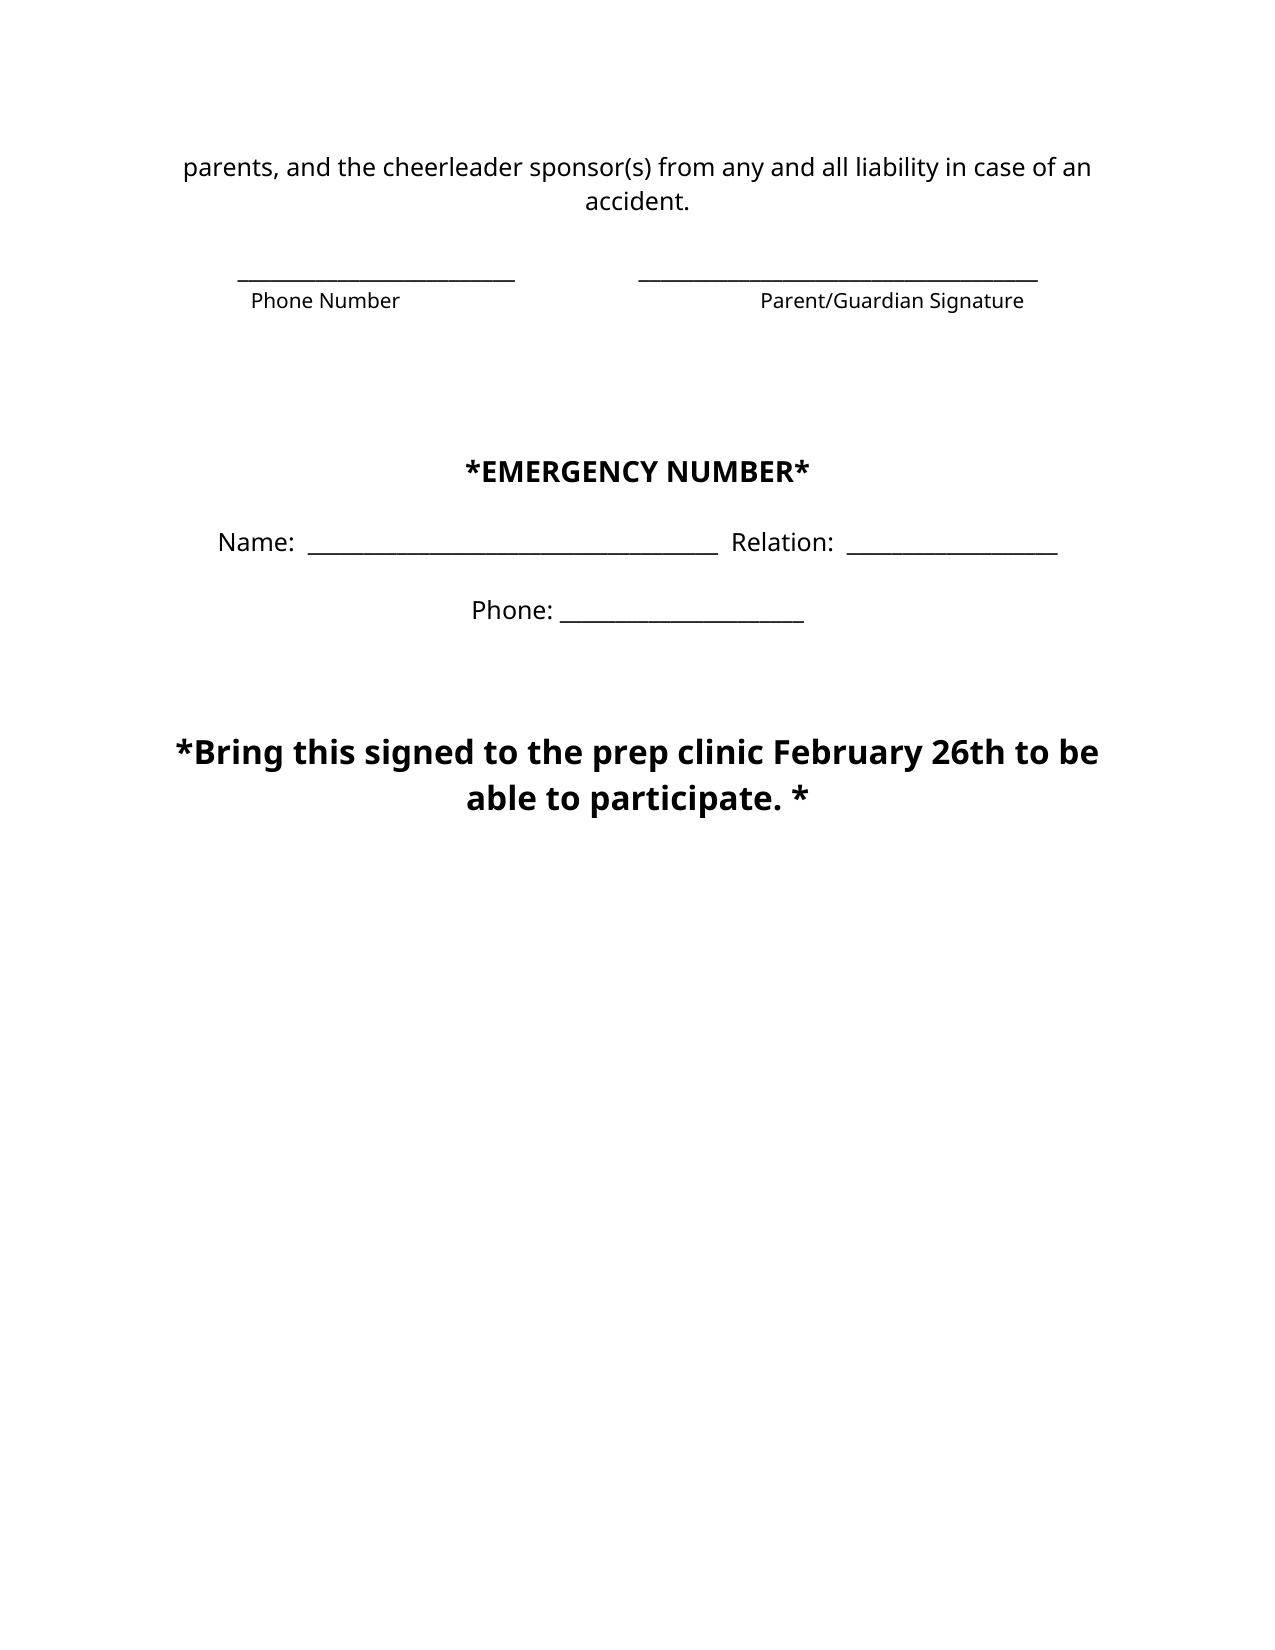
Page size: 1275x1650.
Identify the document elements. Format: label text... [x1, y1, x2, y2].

text Phone: ______________________ [150, 593, 1125, 627]
text _________________________ ____________________________________ [150, 252, 1125, 286]
text *Bring this signed to the prep clinic February 26th to be able to participate. * [150, 729, 1125, 820]
text parents, and the cheerleader sponsor(s) from any and all liability in case of an accident. [150, 150, 1125, 218]
text *EMERGENCY NUMBER* [150, 451, 1125, 491]
text Name: _____________________________________ Relation: ___________________ [150, 525, 1125, 559]
text Phone Number Parent/Guardian Signature [150, 286, 1125, 315]
